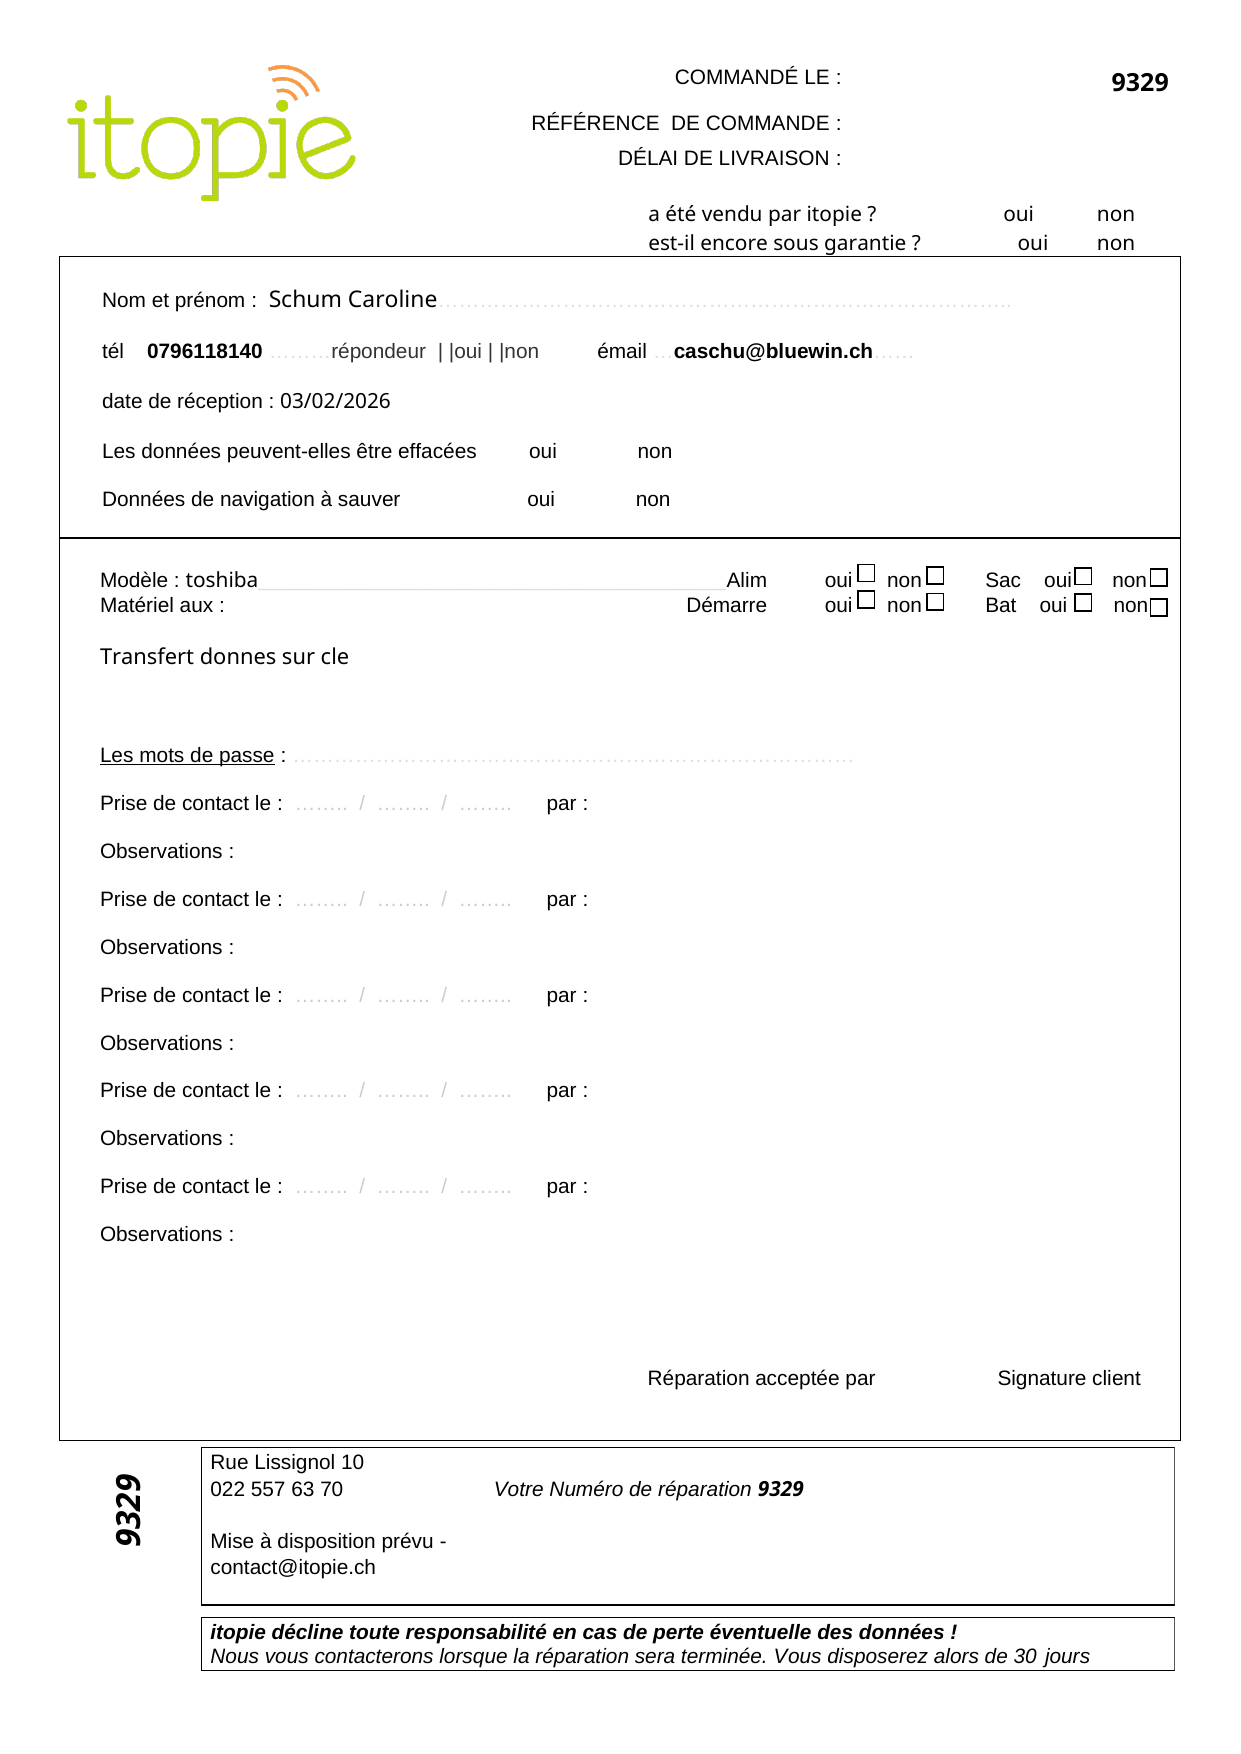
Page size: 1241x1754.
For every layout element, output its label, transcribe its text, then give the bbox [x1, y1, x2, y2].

text Prise de contact le : …….. / …….. / …….. par : [60, 883, 1180, 911]
text Modèle : toshiba Alim oui non Sac oui non [948, 562, 1180, 590]
text Réparation acceptée par Signature client [60, 1363, 1180, 1390]
table_cell itopie décline toute responsabilité en cas de perte éventuelle des données ! Nous vous contacterons lorsque la réparation sera terminée. Vous disposerez alors de 30 jours [195, 1611, 1180, 1677]
text Observations : [60, 931, 1180, 958]
text Modèle : toshiba Alim oui non Sac oui non [60, 562, 856, 590]
text a été vendu par itopie ? oui non [59, 199, 1181, 228]
text Données de navigation à sauver oui non [60, 484, 1180, 511]
table_cell [847, 140, 1180, 175]
picture [67, 65, 356, 201]
table_header COMMANDÉ LE : [490, 59, 847, 104]
table_cell [847, 105, 1180, 140]
text est-il encore sous garantie ? oui non [59, 228, 1181, 256]
text Nom et prénom : Schum Caroline……………………………………………………………………….. [60, 280, 1180, 314]
text Prise de contact le : …….. / …….. / …….. par : [60, 1171, 1180, 1198]
text Les mots de passe : ……………………………………………………………………… [60, 740, 1180, 767]
table_header 9329 [59, 1441, 195, 1677]
table_cell DÉLAI DE LIVRAISON : [490, 140, 847, 175]
text Matériel aux : Démarre oui non Bat oui non [60, 590, 1180, 617]
table_cell RÉFÉRENCE DE COMMANDE : [490, 105, 847, 140]
text Prise de contact le : …….. / …….. / …….. par : [60, 1075, 1180, 1102]
text tél 0796118140 ………répondeur | |oui | |non émail …caschu@bluewin.ch…… [60, 335, 1180, 362]
text Prise de contact le : …….. / …….. / …….. par : [60, 979, 1180, 1006]
text Modèle : toshiba Alim oui non Sac oui non [879, 562, 925, 590]
text Transfert donnes sur cle [60, 638, 1180, 671]
text Observations : [60, 1219, 1180, 1246]
table_header 9329 [847, 59, 1180, 104]
text Prise de contact le : …….. / …….. / …….. par : [60, 788, 1180, 815]
text date de réception : 03/02/2026 [60, 383, 1180, 415]
text Observations : [60, 1123, 1180, 1150]
text Observations : [60, 836, 1180, 863]
text Observations : [60, 1027, 1180, 1054]
text Les données peuvent-elles être effacées oui non [60, 436, 1180, 463]
table_header Rue Lissignol 10 022 557 63 70 Votre Numéro de réparation 9329 Mise à disposition prévu - contact@itopie.ch [195, 1441, 1180, 1611]
